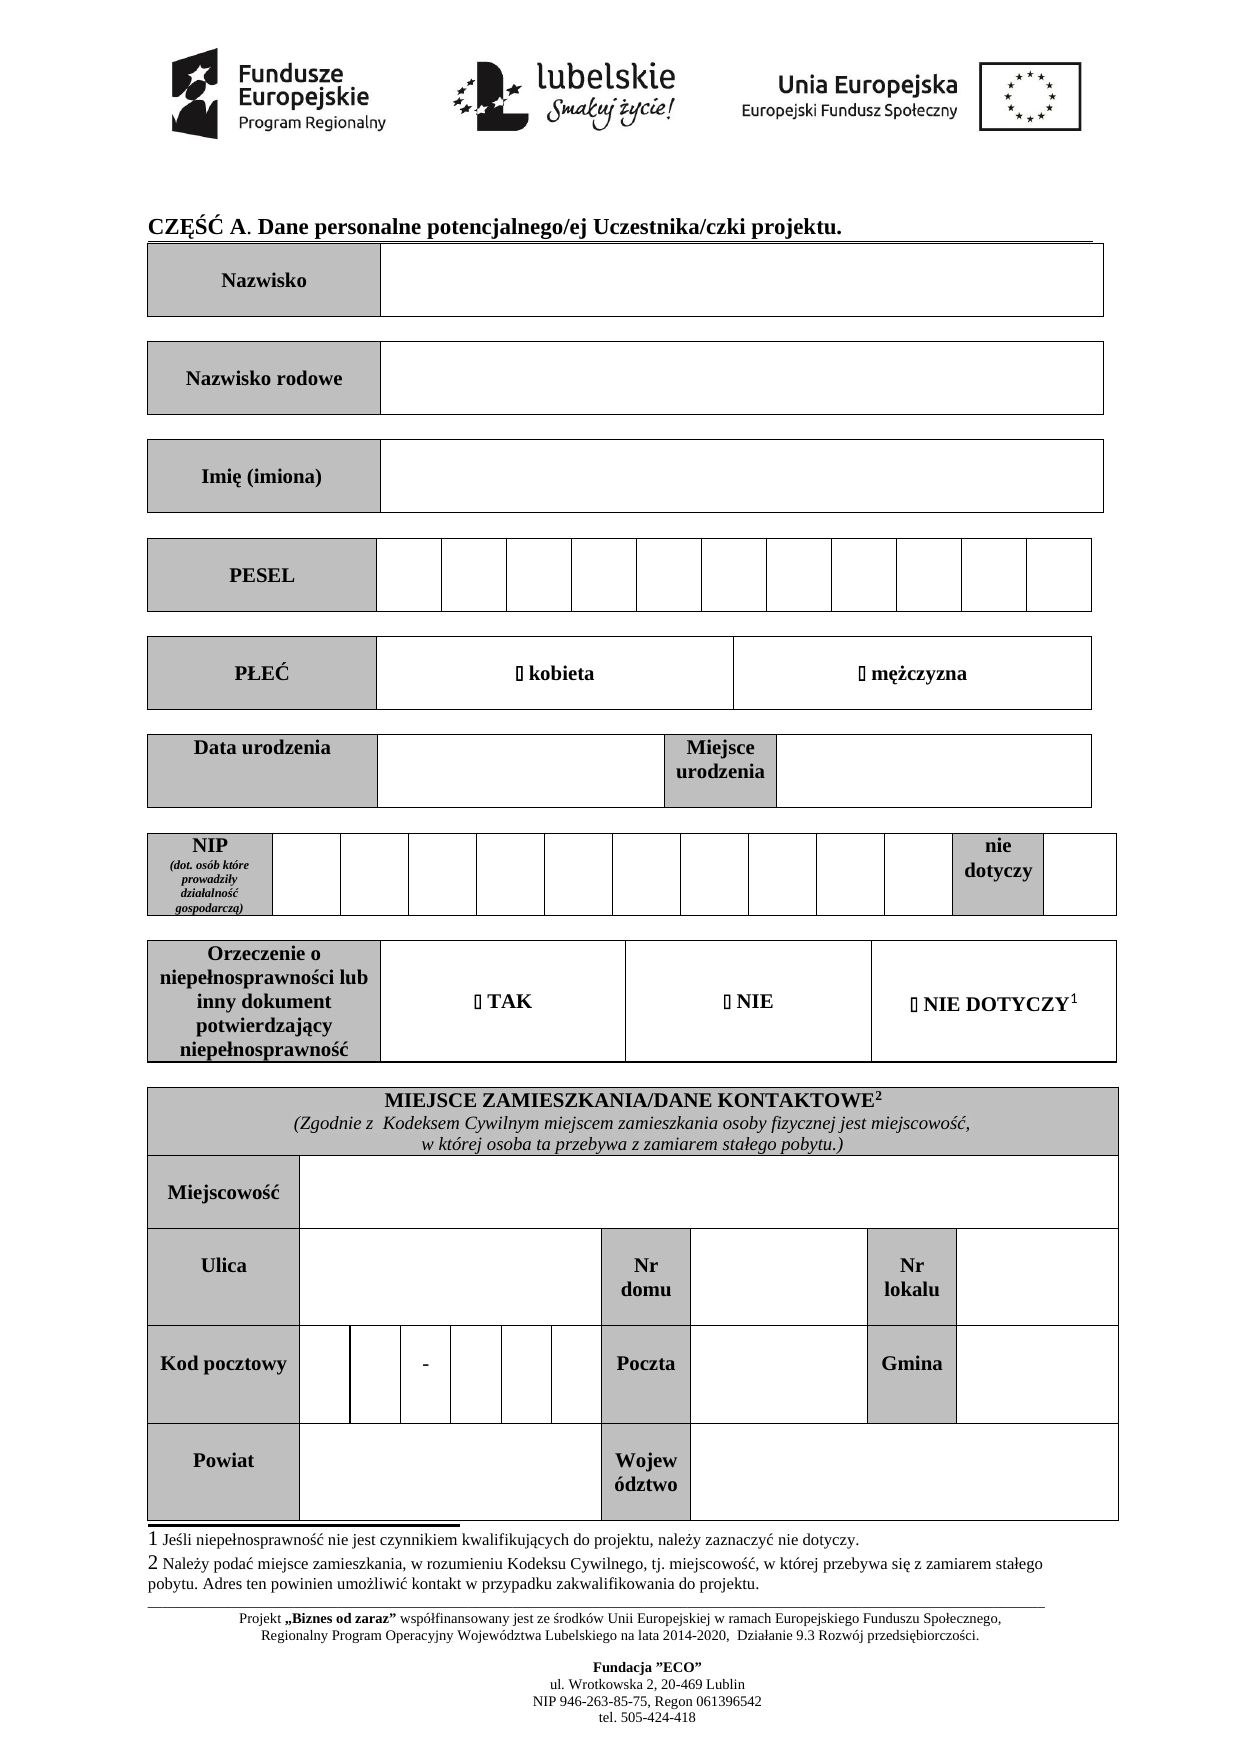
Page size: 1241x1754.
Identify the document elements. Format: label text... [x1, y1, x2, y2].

table_header nie dotyczy [953, 834, 1043, 915]
table_cell [957, 1326, 1118, 1423]
table_header PESEL [148, 539, 376, 611]
table_header c mężczyzna [734, 637, 1091, 709]
table_header [637, 539, 701, 611]
table_header [832, 539, 896, 611]
text CZĘŚĆ A. Dane personalne potencjalnego/ej Uczestnika/czki projektu. [148, 213, 1093, 241]
table_header [507, 539, 571, 611]
table_cell Poczta [602, 1326, 690, 1423]
table_cell Miejscowość [148, 1156, 299, 1228]
table_header [1044, 834, 1116, 915]
table_cell Powiat [148, 1424, 299, 1520]
table_cell [691, 1326, 867, 1423]
table_header [1027, 539, 1091, 611]
table_cell [300, 1229, 601, 1325]
table_header MIEJSCE ZAMIESZKANIA/DANE KONTAKTOWE (Zgodnie z Kodeksem Cywilnym miejscem zamieszkania osoby fizycznej jest miejscowość, w której osoba ta przebywa z zamiarem stałego pobytu.) [148, 1088, 1118, 1155]
table_header Nazwisko rodowe [148, 342, 380, 414]
table_cell - [401, 1326, 450, 1423]
table_cell Gmina [868, 1326, 956, 1423]
table_cell [300, 1424, 601, 1520]
table_header NIP (dot. osób które prowadziły działalność gospodarczą) [148, 834, 272, 915]
table_header Data urodzenia [148, 735, 377, 807]
table_cell Nr lokalu [868, 1229, 956, 1325]
table_header [273, 834, 340, 915]
table_cell [691, 1229, 867, 1325]
table_cell [351, 1326, 400, 1423]
table_cell [552, 1326, 601, 1423]
table_header Orzeczenie o niepełnosprawności lub inny dokument potwierdzający niepełnosprawność [148, 941, 380, 1061]
table_header [378, 735, 664, 807]
table_header [702, 539, 766, 611]
table_header c NIE [626, 941, 871, 1061]
table_header [885, 834, 952, 915]
table_header [777, 735, 1091, 807]
table_cell Kod pocztowy [148, 1326, 299, 1423]
table_cell [451, 1326, 501, 1423]
table_header [377, 539, 441, 611]
table_header c kobieta [377, 637, 733, 709]
table_header Miejsce urodzenia [665, 735, 776, 807]
table_header [897, 539, 961, 611]
table_header c NIE DOTYCZY [872, 941, 1116, 1061]
table_header [381, 440, 1103, 512]
table_header [749, 834, 816, 915]
table_header [681, 834, 748, 915]
table_header [817, 834, 884, 915]
table_header PŁEĆ [148, 637, 376, 709]
table_header [545, 834, 612, 915]
table_cell [300, 1326, 349, 1423]
table_header [613, 834, 680, 915]
table_header [409, 834, 476, 915]
table_header [572, 539, 636, 611]
table_cell Ulica [148, 1229, 299, 1325]
table_header [477, 834, 544, 915]
table_header [341, 834, 408, 915]
table_cell Województwo [602, 1424, 690, 1520]
table_header [442, 539, 506, 611]
table_header [767, 539, 831, 611]
table_header [962, 539, 1026, 611]
table_header c TAK [381, 941, 625, 1061]
table_header [381, 342, 1103, 414]
table_header [381, 244, 1103, 316]
table_header Nazwisko [148, 244, 380, 316]
table_cell [957, 1229, 1118, 1325]
table_cell [502, 1326, 551, 1423]
table_cell [691, 1424, 1118, 1520]
table_header Imię (imiona) [148, 440, 380, 512]
table_cell [300, 1156, 1118, 1228]
table_cell Nr domu [602, 1229, 690, 1325]
